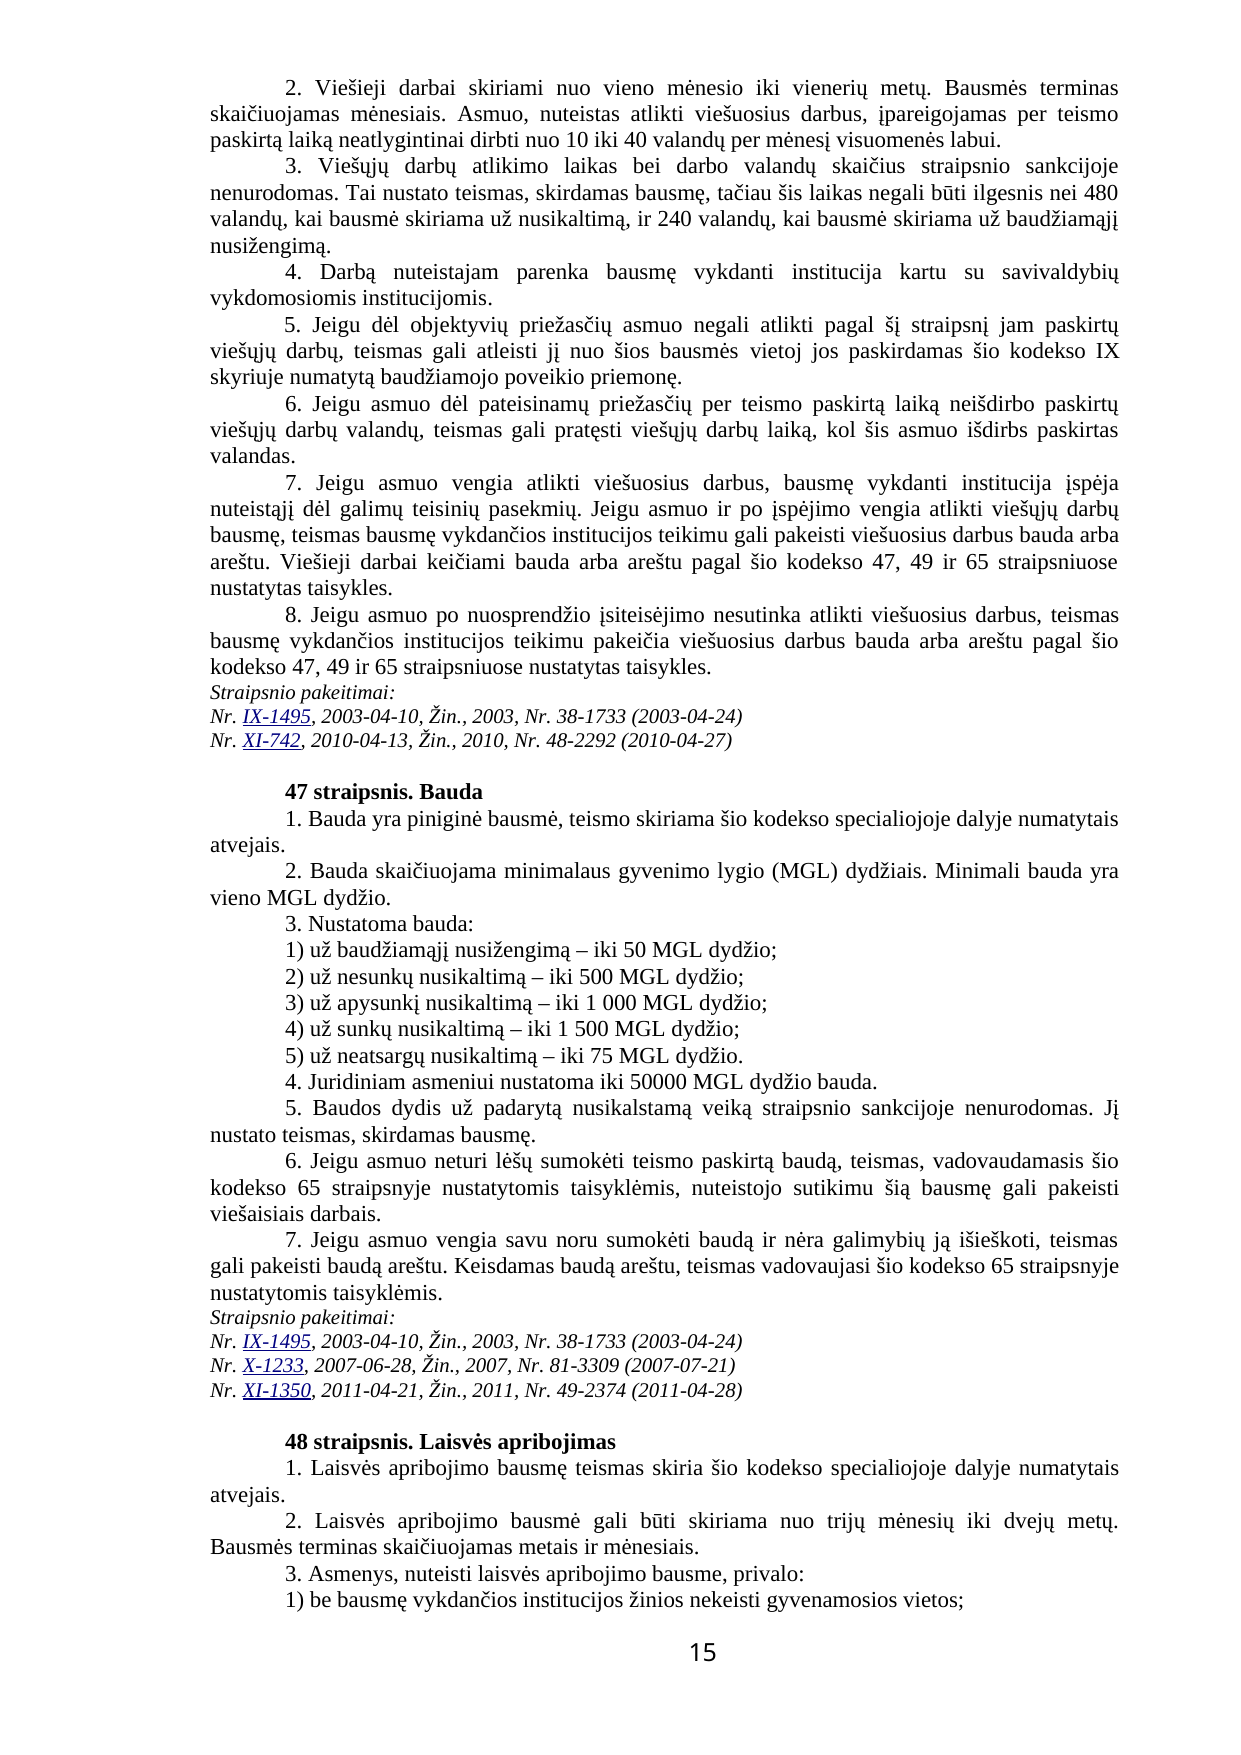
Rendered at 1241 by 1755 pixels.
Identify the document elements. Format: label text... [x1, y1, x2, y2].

text 7. Jeigu asmuo vengia atlikti viešuosius darbus, bausmę vykdanti institucija įspėja nuteistąjį dėl galimų teisinių pasekmių. Jeigu asmuo ir po įspėjimo vengia atlikti viešųjų darbų bausmę, teismas bausmę vykdančios institucijos teikimu gali pakeisti viešuosius darbus bauda arba areštu. Viešieji darbai keičiami bauda arba areštu pagal šio kodekso 47, 49 ir 65 straipsniuose nustatytas taisykles. [210, 469, 1120, 601]
text 3. Asmenys, nuteisti laisvės apribojimo bausme, privalo: [210, 1560, 1120, 1586]
text 6. Jeigu asmuo dėl pateisinamų priežasčių per teismo paskirtą laiką neišdirbo paskirtų viešųjų darbų valandų, teismas gali pratęsti viešųjų darbų laiką, kol šis asmuo išdirbs paskirtas valandas. [210, 390, 1120, 469]
text 1. Bauda yra piniginė bausmė, teismo skiriama šio kodekso specialiojoje dalyje numatytais atvejais. [210, 804, 1120, 857]
text 4. Darbą nuteistajam parenka bausmę vykdanti institucija kartu su savivaldybių vykdomosiomis institucijomis. [210, 258, 1120, 311]
text Nr. X-1233, 2007-06-28, Žin., 2007, Nr. 81-3309 (2007-07-21) [210, 1353, 1120, 1377]
text 1) be bausmę vykdančios institucijos žinios nekeisti gyvenamosios vietos; [210, 1586, 1120, 1612]
text 7. Jeigu asmuo vengia savu noru sumokėti baudą ir nėra galimybių ją išieškoti, teismas gali pakeisti baudą areštu. Keisdamas baudą areštu, teismas vadovaujasi šio kodekso 65 straipsnyje nustatytomis taisyklėmis. [210, 1226, 1120, 1305]
text 6. Jeigu asmuo neturi lėšų sumokėti teismo paskirtą baudą, teismas, vadovaudamasis šio kodekso 65 straipsnyje nustatytomis taisyklėmis, nuteistojo sutikimu šią bausmę gali pakeisti viešaisiais darbais. [210, 1147, 1120, 1226]
text 4) už sunkų nusikaltimą – iki 1 500 MGL dydžio; [210, 1015, 1120, 1042]
text 2) už nesunkų nusikaltimą – iki 500 MGL dydžio; [210, 963, 1120, 989]
text 47 straipsnis. Bauda [210, 778, 1120, 804]
text 5. Jeigu dėl objektyvių priežasčių asmuo negali atlikti pagal šį straipsnį jam paskirtų viešųjų darbų, teismas gali atleisti jį nuo šios bausmės vietoj jos paskirdamas šio kodekso IX skyriuje numatytą baudžiamojo poveikio priemonę. [210, 311, 1120, 390]
text 8. Jeigu asmuo po nuosprendžio įsiteisėjimo nesutinka atlikti viešuosius darbus, teismas bausmę vykdančios institucijos teikimu pakeičia viešuosius darbus bauda arba areštu pagal šio kodekso 47, 49 ir 65 straipsniuose nustatytas taisykles. [210, 601, 1120, 680]
text 2. Bauda skaičiuojama minimalaus gyvenimo lygio (MGL) dydžiais. Minimali bauda yra vieno MGL dydžio. [210, 857, 1120, 910]
text 3. Viešųjų darbų atlikimo laikas bei darbo valandų skaičius straipsnio sankcijoje nenurodomas. Tai nustato teismas, skirdamas bausmę, tačiau šis laikas negali būti ilgesnis nei 480 valandų, kai bausmė skiriama už nusikaltimą, ir 240 valandų, kai bausmė skiriama už baudžiamąjį nusižengimą. [210, 153, 1120, 258]
text 1. Laisvės apribojimo bausmę teismas skiria šio kodekso specialiojoje dalyje numatytais atvejais. [210, 1454, 1120, 1507]
text Nr. XI-742, 2010-04-13, Žin., 2010, Nr. 48-2292 (2010-04-27) [210, 728, 1120, 752]
text 2. Viešieji darbai skiriami nuo vieno mėnesio iki vienerių metų. Bausmės terminas skaičiuojamas mėnesiais. Asmuo, nuteistas atlikti viešuosius darbus, įpareigojamas per teismo paskirtą laiką neatlygintinai dirbti nuo 10 iki 40 valandų per mėnesį visuomenės labui. [210, 73, 1120, 153]
text 3. Nustatoma bauda: [210, 910, 1120, 936]
text Nr. XI-1350, 2011-04-21, Žin., 2011, Nr. 49-2374 (2011-04-28) [210, 1377, 1120, 1402]
text 2. Laisvės apribojimo bausmė gali būti skiriama nuo trijų mėnesių iki dvejų metų. Bausmės terminas skaičiuojamas metais ir mėnesiais. [210, 1507, 1120, 1560]
text Nr. IX-1495, 2003-04-10, Žin., 2003, Nr. 38-1733 (2003-04-24) [210, 1329, 1120, 1353]
text 5) už neatsargų nusikaltimą – iki 75 MGL dydžio. [210, 1042, 1120, 1068]
text 4. Juridiniam asmeniui nustatoma iki 50000 MGL dydžio bauda. [210, 1068, 1120, 1094]
text 5. Baudos dydis už padarytą nusikalstamą veiką straipsnio sankcijoje nenurodomas. Jį nustato teismas, skirdamas bausmę. [210, 1094, 1120, 1147]
text 1) už baudžiamąjį nusižengimą – iki 50 MGL dydžio; [210, 936, 1120, 963]
text Straipsnio pakeitimai: [210, 1305, 1120, 1329]
text 48 straipsnis. Laisvės apribojimas [210, 1428, 1120, 1454]
text Nr. IX-1495, 2003-04-10, Žin., 2003, Nr. 38-1733 (2003-04-24) [210, 704, 1120, 728]
text Straipsnio pakeitimai: [210, 680, 1120, 704]
text 3) už apysunkį nusikaltimą – iki 1 000 MGL dydžio; [210, 989, 1120, 1015]
